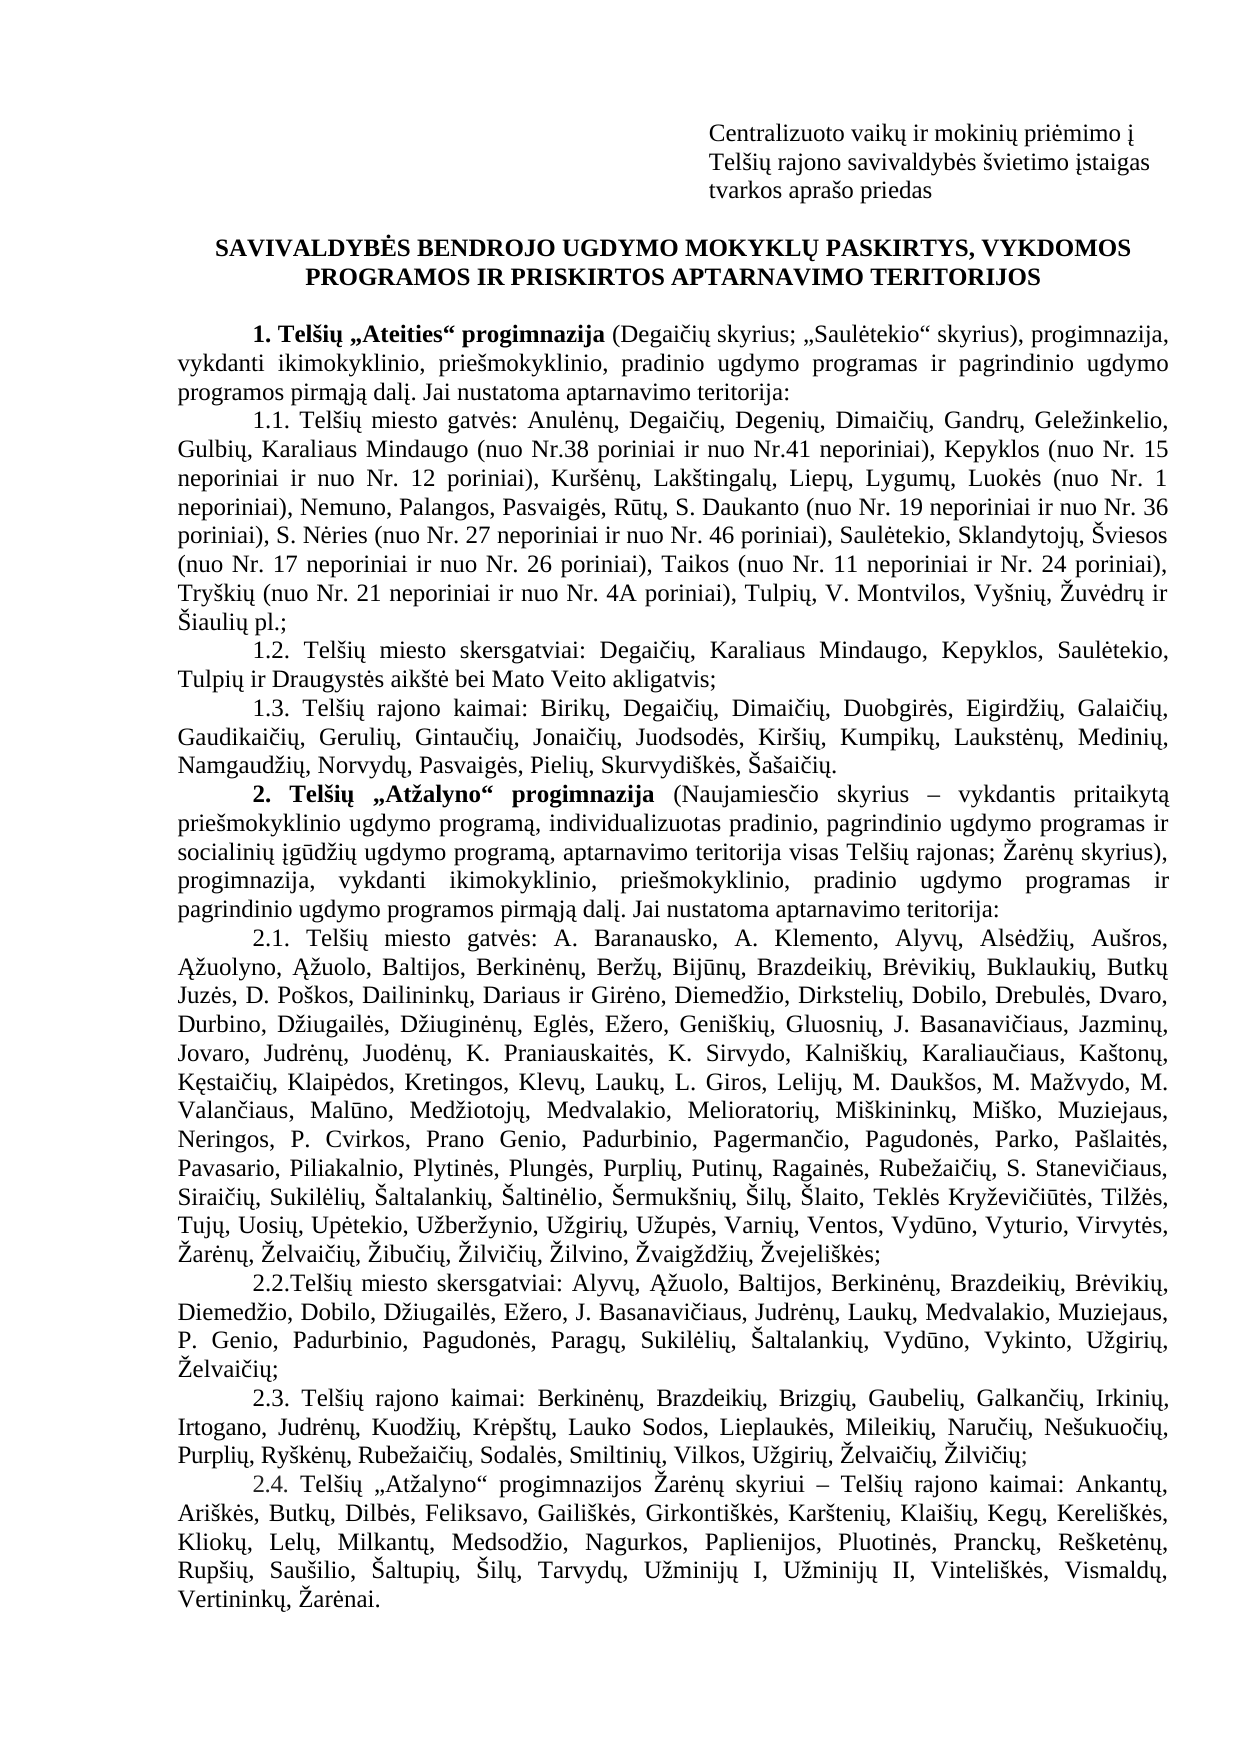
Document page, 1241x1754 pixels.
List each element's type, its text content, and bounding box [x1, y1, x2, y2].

text SAVIVALDYBĖS BENDROJO UGDYMO MOKYKLŲ PASKIRTYS, VYKDOMOS PROGRAMOS IR PRISKIRTOS APTARNAVIMO TERITORIJOS [177, 233, 1169, 291]
text 1. Telšių „Ateities“ progimnazija (Degaičių skyrius; „Saulėtekio“ skyrius), progimnazija, vykdanti ikimokyklinio, priešmokyklinio, pradinio ugdymo programas ir pagrindinio ugdymo programos pirmąją dalį. Jai nustatoma aptarnavimo teritorija: [177, 319, 1169, 406]
text 1.1. Telšių miesto gatvės: Anulėnų, Degaičių, Degenių, Dimaičių, Gandrų, Geležinkelio, Gulbių, Karaliaus Mindaugo (nuo Nr.38 poriniai ir nuo Nr.41 neporiniai), Kepyklos (nuo Nr. 15 neporiniai ir nuo Nr. 12 poriniai), Kuršėnų, Lakštingalų, Liepų, Lygumų, Luokės (nuo Nr. 1 neporiniai), Nemuno, Palangos, Pasvaigės, Rūtų, S. Daukanto (nuo Nr. 19 neporiniai ir nuo Nr. 36 poriniai), S. Nėries (nuo Nr. 27 neporiniai ir nuo Nr. 46 poriniai), Saulėtekio, Sklandytojų, Šviesos (nuo Nr. 17 neporiniai ir nuo Nr. 26 poriniai), Taikos (nuo Nr. 11 neporiniai ir Nr. 24 poriniai), Tryškių (nuo Nr. 21 neporiniai ir nuo Nr. 4A poriniai), Tulpių, V. Montvilos, Vyšnių, Žuvėdrų ir Šiaulių pl.; [177, 406, 1169, 636]
text 2.3. Telšių rajono kaimai: Berkinėnų, Brazdeikių, Brizgių, Gaubelių, Galkančių, Irkinių, Irtogano, Judrėnų, Kuodžių, Krėpštų, Lauko Sodos, Lieplaukės, Mileikių, Naručių, Nešukuočių, Purplių, Ryškėnų, Rubežaičių, Sodalės, Smiltinių, Vilkos, Užgirių, Želvaičių, Žilvičių; [177, 1383, 1169, 1469]
text Centralizuoto vaikų ir mokinių priėmimo į Telšių rajono savivaldybės švietimo įstaigas tvarkos aprašo priedas [709, 118, 1169, 204]
text 2.1. Telšių miesto gatvės: A. Baranausko, A. Klemento, Alyvų, Alsėdžių, Aušros, Ąžuolyno, Ąžuolo, Baltijos, Berkinėnų, Beržų, Bijūnų, Brazdeikių, Brėvikių, Buklaukių, Butkų Juzės, D. Poškos, Dailininkų, Dariaus ir Girėno, Diemedžio, Dirkstelių, Dobilo, Drebulės, Dvaro, Durbino, Džiugailės, Džiuginėnų, Eglės, Ežero, Geniškių, Gluosnių, J. Basanavičiaus, Jazminų, Jovaro, Judrėnų, Juodėnų, K. Praniauskaitės, K. Sirvydo, Kalniškių, Karaliaučiaus, Kaštonų, Kęstaičių, Klaipėdos, Kretingos, Klevų, Laukų, L. Giros, Lelijų, M. Daukšos, M. Mažvydo, M. Valančiaus, Malūno, Medžiotojų, Medvalakio, Melioratorių, Miškininkų, Miško, Muziejaus, Neringos, P. Cvirkos, Prano Genio, Padurbinio, Pagermančio, Pagudonės, Parko, Pašlaitės, Pavasario, Piliakalnio, Plytinės, Plungės, Purplių, Putinų, Ragainės, Rubežaičių, S. Stanevičiaus, Siraičių, Sukilėlių, Šaltalankių, Šaltinėlio, Šermukšnių, Šilų, Šlaito, Teklės Kryževičiūtės, Tilžės, Tujų, Uosių, Upėtekio, Užberžynio, Užgirių, Užupės, Varnių, Ventos, Vydūno, Vyturio, Virvytės, Žarėnų, Želvaičių, Žibučių, Žilvičių, Žilvino, Žvaigždžių, Žvejeliškės; [177, 923, 1169, 1268]
text 1.3. Telšių rajono kaimai: Birikų, Degaičių, Dimaičių, Duobgirės, Eigirdžių, Galaičių, Gaudikaičių, Gerulių, Gintaučių, Jonaičių, Juodsodės, Kiršių, Kumpikų, Laukstėnų, Medinių, Namgaudžių, Norvydų, Pasvaigės, Pielių, Skurvydiškės, Šašaičių. [177, 693, 1169, 779]
text 2.4. Telšių „Atžalyno“ progimnazijos Žarėnų skyriui – Telšių rajono kaimai: Ankantų, Ariškės, Butkų, Dilbės, Feliksavo, Gailiškės, Girkontiškės, Karštenių, Klaišių, Kegų, Kereliškės, Kliokų, Lelų, Milkantų, Medsodžio, Nagurkos, Paplienijos, Pluotinės, Pranckų, Rešketėnų, Rupšių, Saušilio, Šaltupių, Šilų, Tarvydų, Užminijų I, Užminijų II, Vinteliškės, Vismaldų, Vertininkų, Žarėnai. [177, 1469, 1169, 1613]
text 2.2.Telšių miesto skersgatviai: Alyvų, Ąžuolo, Baltijos, Berkinėnų, Brazdeikių, Brėvikių, Diemedžio, Dobilo, Džiugailės, Ežero, J. Basanavičiaus, Judrėnų, Laukų, Medvalakio, Muziejaus, P. Genio, Padurbinio, Pagudonės, Paragų, Sukilėlių, Šaltalankių, Vydūno, Vykinto, Užgirių, Želvaičių; [177, 1268, 1169, 1383]
text 2. Telšių „Atžalyno“ progimnazija (Naujamiesčio skyrius – vykdantis pritaikytą priešmokyklinio ugdymo programą, individualizuotas pradinio, pagrindinio ugdymo programas ir socialinių įgūdžių ugdymo programą, aptarnavimo teritorija visas Telšių rajonas; Žarėnų skyrius), progimnazija, vykdanti ikimokyklinio, priešmokyklinio, pradinio ugdymo programas ir pagrindinio ugdymo programos pirmąją dalį. Jai nustatoma aptarnavimo teritorija: [177, 779, 1169, 923]
text 1.2. Telšių miesto skersgatviai: Degaičių, Karaliaus Mindaugo, Kepyklos, Saulėtekio, Tulpių ir Draugystės aikštė bei Mato Veito akligatvis; [177, 636, 1169, 693]
